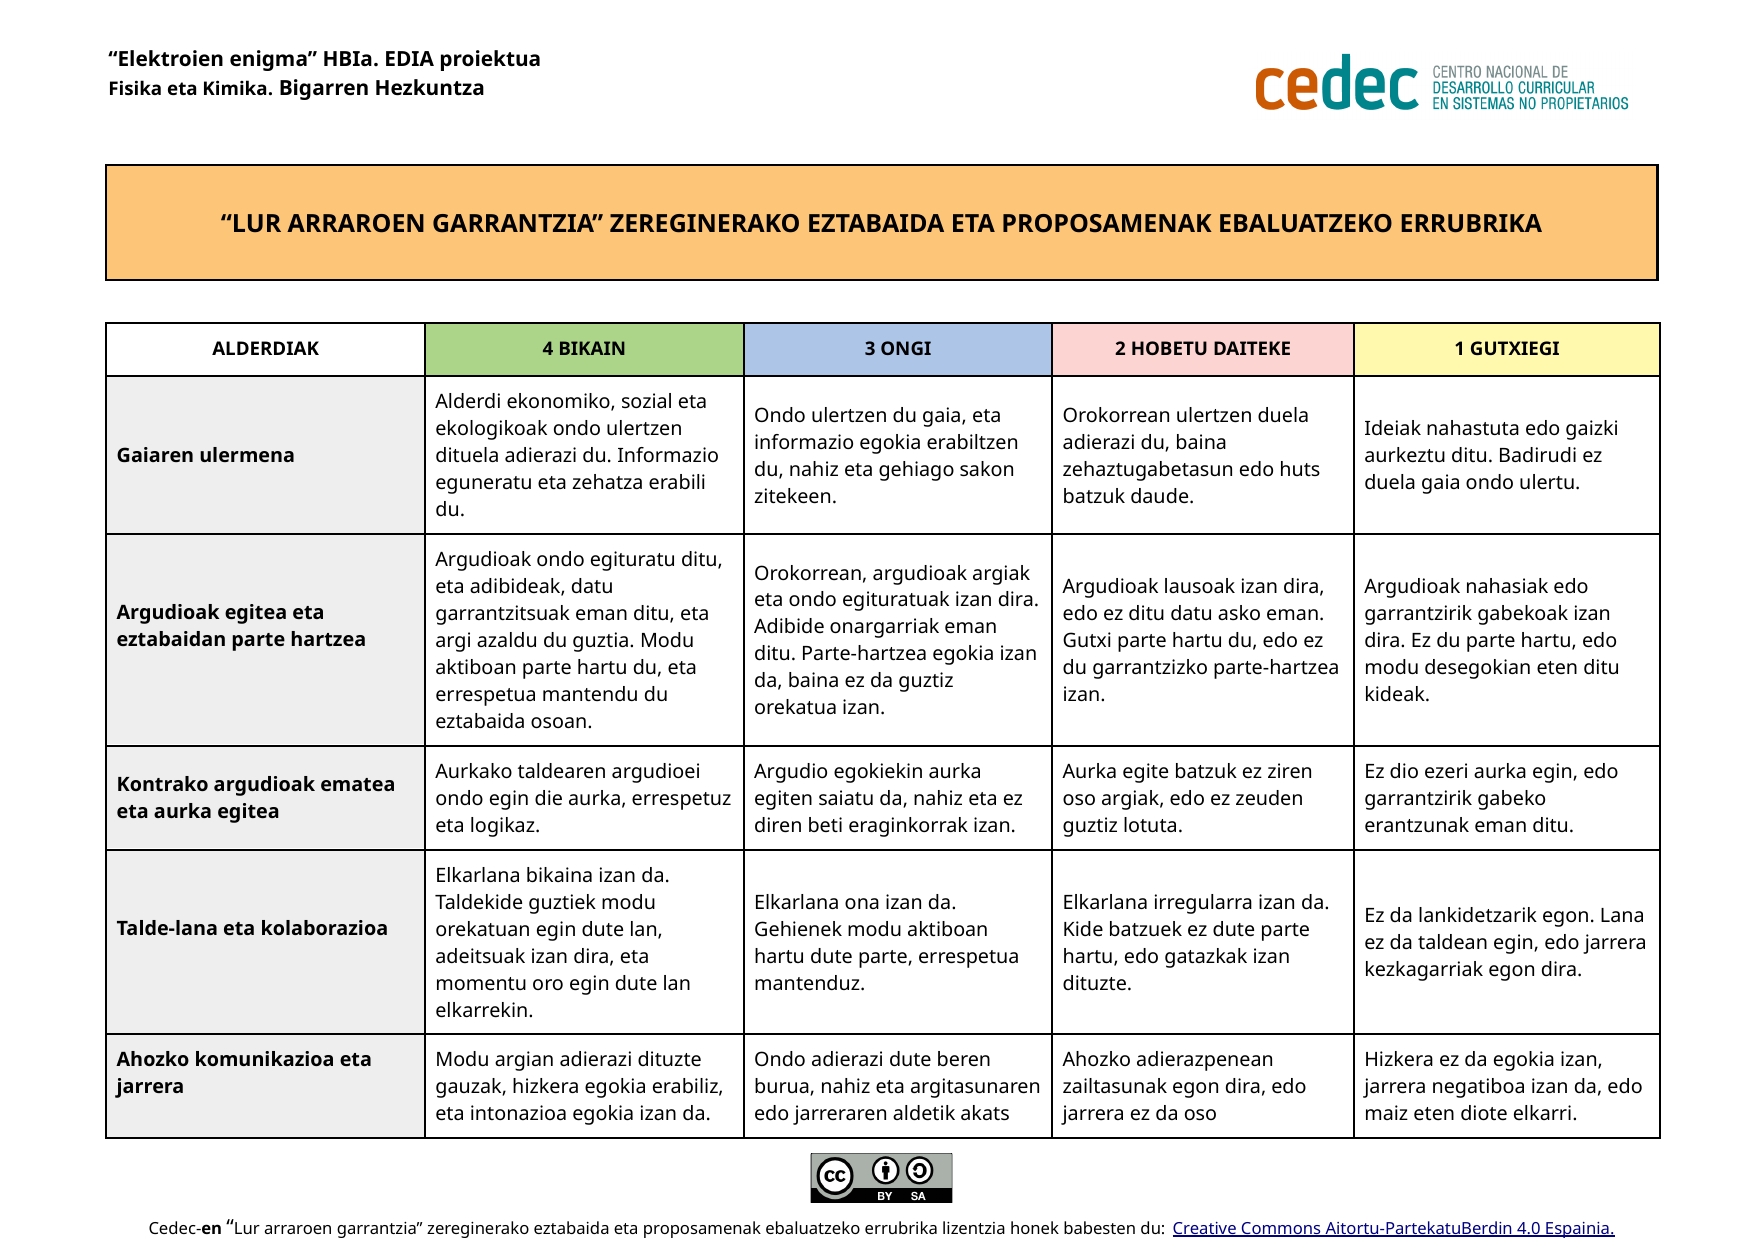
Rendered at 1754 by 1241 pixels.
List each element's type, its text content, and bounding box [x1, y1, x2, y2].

table_cell Ez da lankidetzarik egon. Lana ez da taldean egin, edo jarrera kezkagarriak egon dira. [1355, 851, 1659, 1033]
table_cell Argudio egokiekin aurka egiten saiatu da, nahiz eta ez diren beti eraginkorrak izan. [745, 747, 1051, 848]
table_cell Elkarlana bikaina izan da. Taldekide guztiek modu orekatuan egin dute lan, adeitsuak izan dira, eta momentu oro egin dute lan elkarrekin. [426, 851, 743, 1033]
table_header 1 GUTXIEGI [1355, 324, 1659, 375]
table_cell Aurkako taldearen argudioei ondo egin die aurka, errespetuz eta logikaz. [426, 747, 743, 848]
table_cell Aurka egite batzuk ez ziren oso argiak, edo ez zeuden guztiz lotuta. [1053, 747, 1353, 848]
table_cell Argudioak nahasiak edo garrantzirik gabekoak izan dira. Ez du parte hartu, edo modu desegokian eten ditu kideak. [1355, 535, 1659, 744]
table_header “LUR ARRAROEN GARRANTZIA” ZEREGINERAKO EZTABAIDA ETA PROPOSAMENAK EBALUATZEKO ERRUBRIKA [107, 166, 1656, 279]
table_header 3 ONGI [745, 324, 1051, 375]
table_cell Elkarlana ona izan da. Gehienek modu aktiboan hartu dute parte, errespetua mantenduz. [745, 851, 1051, 1033]
table_cell Ez dio ezeri aurka egin, edo garrantzirik gabeko erantzunak eman ditu. [1355, 747, 1659, 848]
table_header ALDERDIAK [107, 324, 424, 375]
table_cell Ondo ulertzen du gaia, eta informazio egokia erabiltzen du, nahiz eta gehiago sakon zitekeen. [745, 377, 1051, 533]
table_cell Ahozko adierazpenean zailtasunak egon dira, edo jarrera ez da oso [1053, 1035, 1353, 1137]
table_cell Ondo adierazi dute beren burua, nahiz eta argitasunaren edo jarreraren aldetik akats [745, 1035, 1051, 1137]
table_header 2 HOBETU DAITEKE [1053, 324, 1353, 375]
table_cell Elkarlana irregularra izan da. Kide batzuek ez dute parte hartu, edo gatazkak izan dituzte. [1053, 851, 1353, 1033]
table_cell Hizkera ez da egokia izan, jarrera negatiboa izan da, edo maiz eten diote elkarri. [1355, 1035, 1659, 1137]
table_cell Orokorrean, argudioak argiak eta ondo egituratuak izan dira. Adibide onargarriak eman ditu. Parte-hartzea egokia izan da, baina ez da guztiz orekatua izan. [745, 535, 1051, 744]
table_cell Gaiaren ulermena [107, 377, 424, 533]
picture [1253, 51, 1637, 120]
table_cell Orokorrean ulertzen duela adierazi du, baina zehaztugabetasun edo huts batzuk daude. [1053, 377, 1353, 533]
table_cell Modu argian adierazi dituzte gauzak, hizkera egokia erabiliz, eta intonazioa egokia izan da. [426, 1035, 743, 1137]
table_header 4 BIKAIN [426, 324, 743, 375]
picture [810, 1153, 953, 1203]
table_cell Alderdi ekonomiko, sozial eta ekologikoak ondo ulertzen dituela adierazi du. Informazio eguneratu eta zehatza erabili du. [426, 377, 743, 533]
table_cell Argudioak egitea eta eztabaidan parte hartzea [107, 535, 424, 744]
table_cell Kontrako argudioak ematea eta aurka egitea [107, 747, 424, 848]
table_cell Talde-lana eta kolaborazioa [107, 851, 424, 1033]
table_cell Ahozko komunikazioa eta jarrera [107, 1035, 424, 1137]
table_cell Argudioak lausoak izan dira, edo ez ditu datu asko eman. Gutxi parte hartu du, edo ez du garrantzizko parte-hartzea izan. [1053, 535, 1353, 744]
table_cell Argudioak ondo egituratu ditu, eta adibideak, datu garrantzitsuak eman ditu, eta argi azaldu du guztia. Modu aktiboan parte hartu du, eta errespetua mantendu du eztabaida osoan. [426, 535, 743, 744]
table_cell Ideiak nahastuta edo gaizki aurkeztu ditu. Badirudi ez duela gaia ondo ulertu. [1355, 377, 1659, 533]
